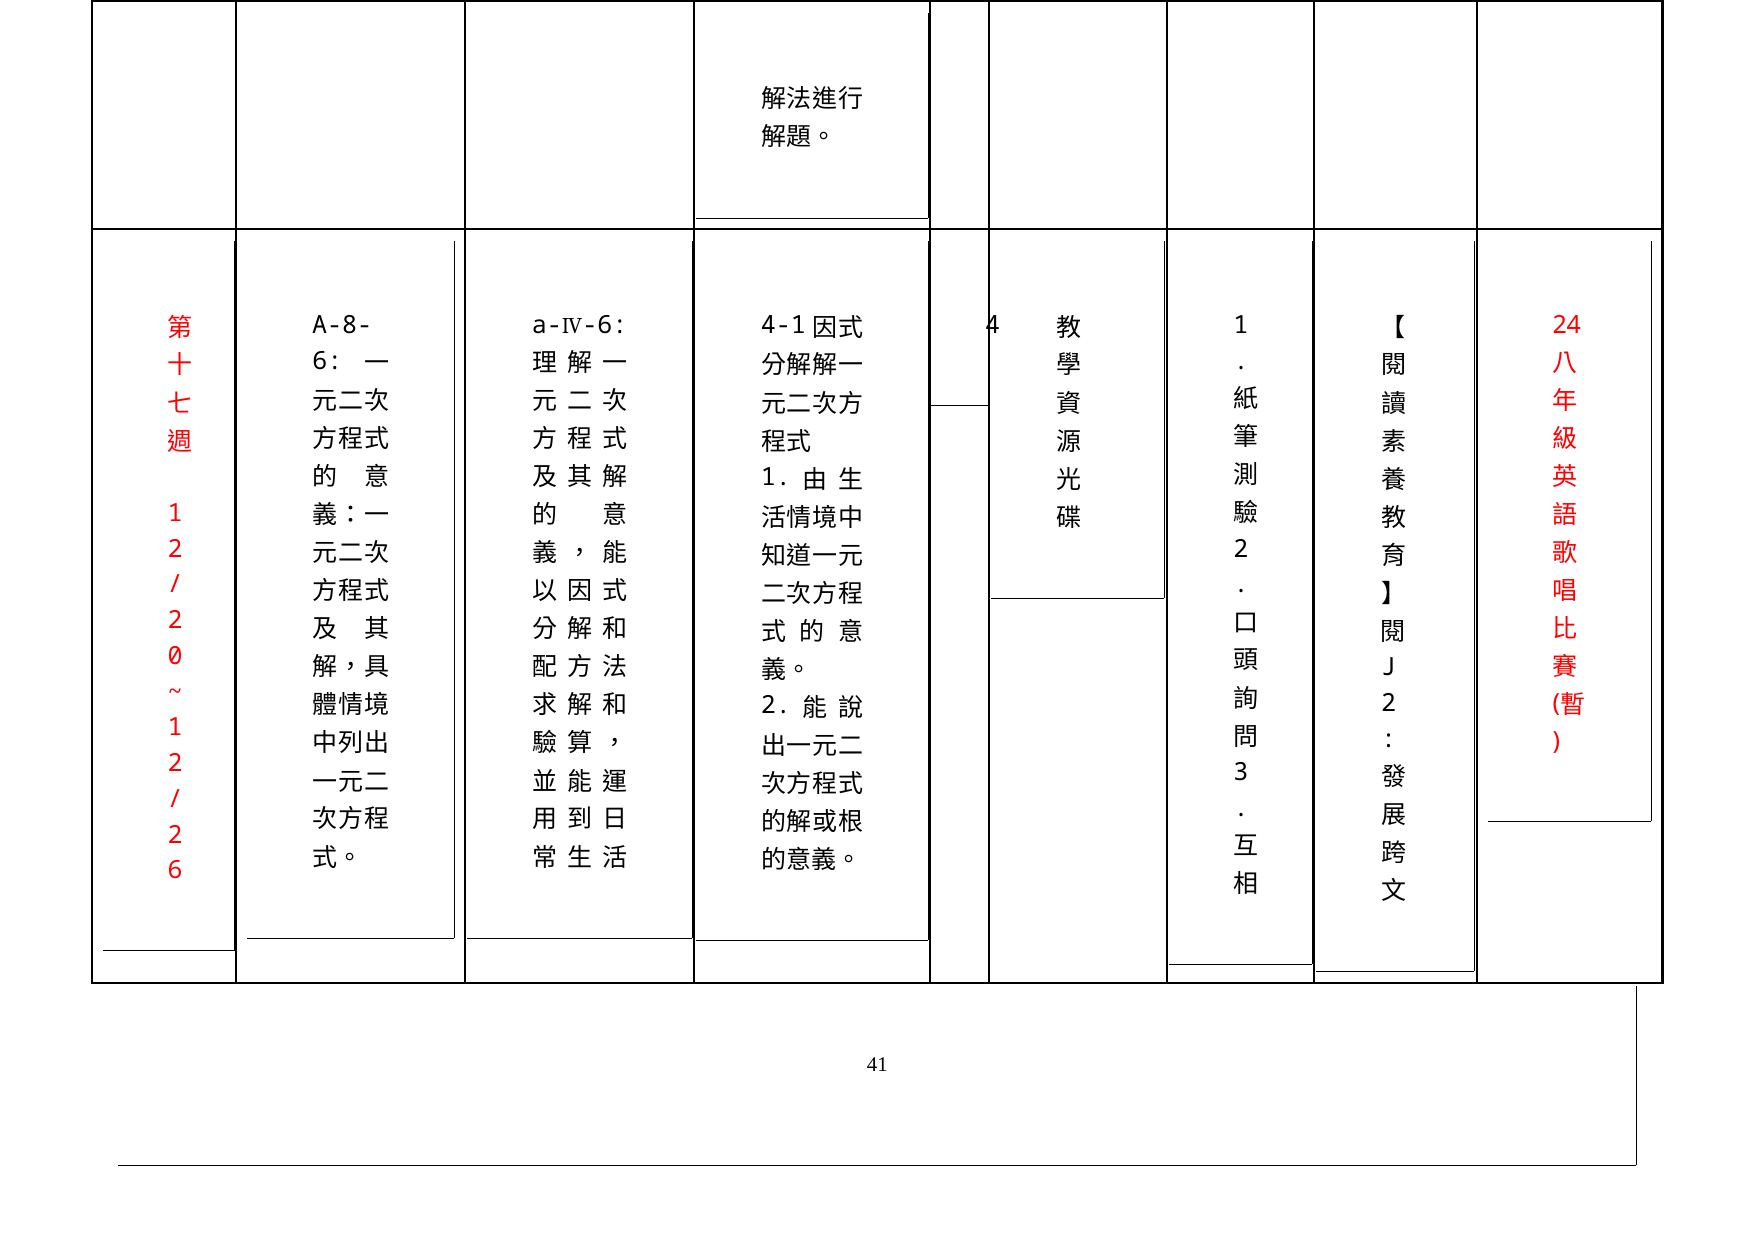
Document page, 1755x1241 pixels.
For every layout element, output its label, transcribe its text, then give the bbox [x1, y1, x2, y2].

table_cell 第十七週 12/20~12/26 [93, 230, 235, 982]
table_cell 1.紙筆測驗 2.口頭詢問 3.互相 [1168, 230, 1313, 982]
table_cell [1478, 2, 1661, 228]
table_cell 4 [931, 230, 988, 405]
table_cell 4 [931, 2, 988, 228]
table_cell [1315, 2, 1476, 228]
table_cell 教學資源光碟 [990, 2, 1166, 228]
table_cell 4-1因式分解解一元二次方程式 1.由生活情境中知道一元二次方程式的意義。 2.能說出一元二次方程式的解或根的意義。 [695, 230, 929, 982]
table_cell 24 八年級英語歌唱比賽(暫) [1478, 230, 1661, 982]
table_cell [237, 2, 464, 228]
table_cell [466, 2, 693, 228]
table_cell [93, 2, 235, 228]
table_cell [1168, 2, 1313, 228]
table_cell 教學資源光碟 [990, 230, 1166, 982]
table_cell 【閱讀素養教育】 閱J2:發展跨文 [1315, 230, 1476, 982]
table_cell 解法進行解題。 [695, 2, 929, 228]
table_cell 4 [931, 406, 988, 982]
table_cell A-8-6:一元二次方程式的意義：一元二次方程式及其解，具體情境中列出一元二次方程式。 [237, 230, 464, 982]
table_cell a-Ⅳ-6:理解一元二次方程式及其解的意義，能以因式分解和配方法求解和驗算，並能運用到日常生活 [466, 230, 693, 982]
